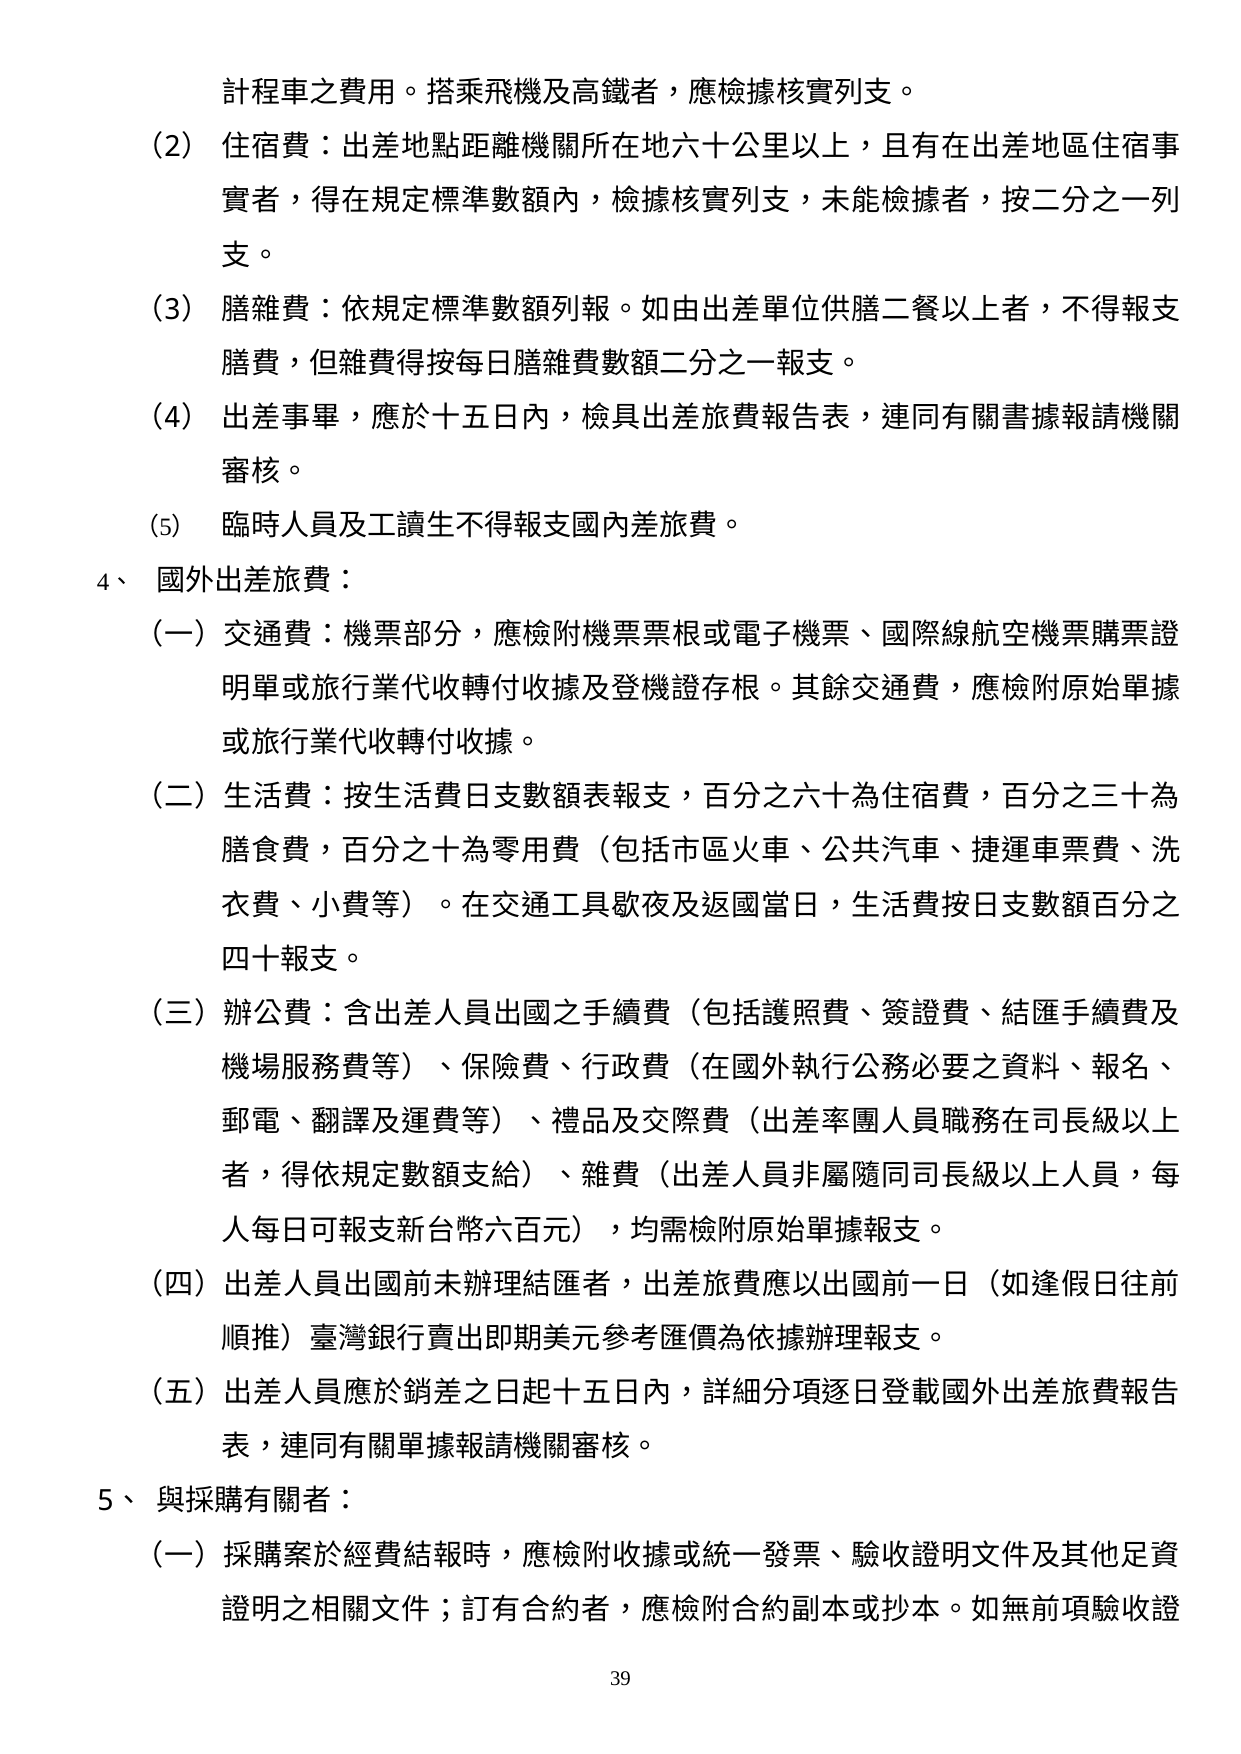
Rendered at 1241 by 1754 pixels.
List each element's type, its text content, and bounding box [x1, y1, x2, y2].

list 臨時人員及工讀生不得報支國內差旅費。 [134, 492, 1181, 547]
list 與採購有關者： [97, 1467, 1181, 1522]
text （三）辦公費：含出差人員出國之手續費（包括護照費、簽證費、結匯手續費及機場服務費等）、保險費、行政費（在國外執行公務必要之資料、報名、郵電、翻譯及運費等）、禮品及交際費（出差率團人員職務在司長級以上者，得依規定數額支給）、雜費（出差人員非屬隨同司長級以上人員，每人每日可報支新台幣六百元），均需檢附原始單據報支。 [134, 980, 1181, 1251]
text （五）出差人員應於銷差之日起十五日內，詳細分項逐日登載國外出差旅費報告表，連同有關單據報請機關審核。 [134, 1359, 1181, 1467]
text （一）交通費：機票部分，應檢附機票票根或電子機票、國際線航空機票購票證明單或旅行業代收轉付收據及登機證存根。其餘交通費，應檢附原始單據或旅行業代收轉付收據。 [134, 601, 1181, 763]
text （一）採購案於經費結報時，應檢附收據或統一發票、驗收證明文件及其他足資證明之相關文件；訂有合約者，應檢附合約副本或抄本。如無前項驗收證 [134, 1522, 1181, 1630]
list 出差事畢，應於十五日內，檢具出差旅費報告表，連同有關書據報請機關審核。 [134, 384, 1181, 492]
text （四）出差人員出國前未辦理結匯者，出差旅費應以出國前一日（如逢假日往前順推）臺灣銀行賣出即期美元參考匯價為依據辦理報支。 [134, 1251, 1181, 1359]
list 膳雜費：依規定標準數額列報。如由出差單位供膳二餐以上者，不得報支膳費，但雜費得按每日膳雜費數額二分之一報支。 [134, 276, 1181, 384]
text （二）生活費：按生活費日支數額表報支，百分之六十為住宿費，百分之三十為膳食費，百分之十為零用費（包括市區火車、公共汽車、捷運車票費、洗衣費、小費等）。在交通工具歇夜及返國當日，生活費按日支數額百分之四十報支。 [134, 763, 1181, 980]
list 國外出差旅費： [97, 547, 1181, 601]
list 交通費：行程中必須搭乘之飛機、汽車、火車、高鐵、捷運、輪船等費用，均按實報支。凡公民營汽車到達地區，除因緊要公務者外，不得報支搭乘計程車之費用。搭乘飛機及高鐵者，應檢據核實列支。 [134, 59, 1181, 113]
list 住宿費：出差地點距離機關所在地六十公里以上，且有在出差地區住宿事實者，得在規定標準數額內，檢據核實列支，未能檢據者，按二分之一列支。 [134, 113, 1181, 276]
